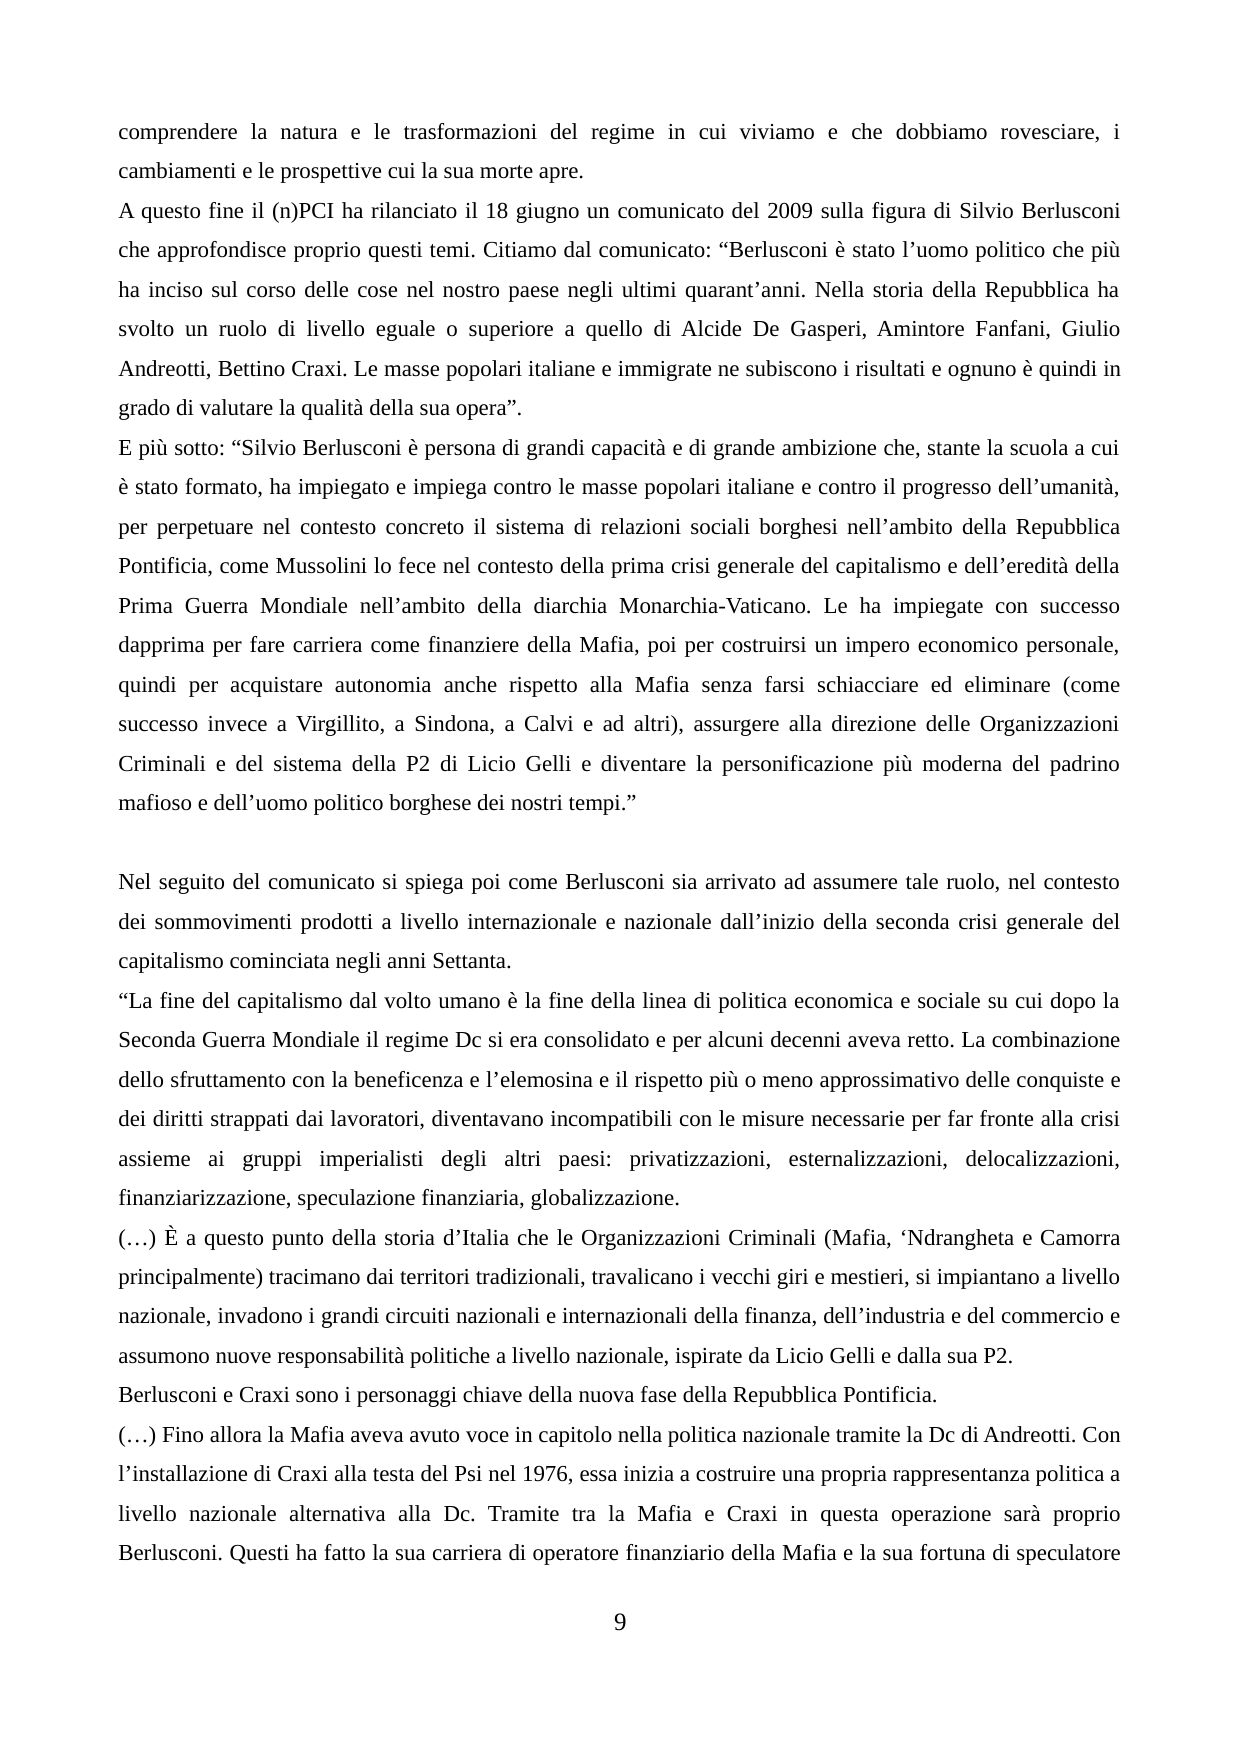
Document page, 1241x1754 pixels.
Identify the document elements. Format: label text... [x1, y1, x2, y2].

text E più sotto: “Silvio Berlusconi è persona di grandi capacità e di grande ambizione che, stante la scuola a cui è stato formato, ha impiegato e impiega contro le masse popolari italiane e contro il progresso dell’umanità, per perpetuare nel contesto concreto il sistema di relazioni sociali borghesi nell’ambito della Repubblica Pontificia, come Mussolini lo fece nel contesto della prima crisi generale del capitalismo e dell’eredità della Prima Guerra Mondiale nell’ambito della diarchia Monarchia-Vaticano. Le ha impiegate con successo dapprima per fare carriera come finanziere della Mafia, poi per costruirsi un impero economico personale, quindi per acquistare autonomia anche rispetto alla Mafia senza farsi schiacciare ed eliminare (come successo invece a Virgillito, a Sindona, a Calvi e ad altri), assurgere alla direzione delle Organizzazioni Criminali e del sistema della P2 di Licio Gelli e diventare la personificazione più moderna del padrino mafioso e dell’uomo politico borghese dei nostri tempi.” [118, 434, 1122, 816]
text (…) È a questo punto della storia d’Italia che le Organizzazioni Criminali (Mafia, ‘Ndrangheta e Camorra principalmente) tracimano dai territori tradizionali, travalicano i vecchi giri e mestieri, si impiantano a livello nazionale, invadono i grandi circuiti nazionali e internazionali della finanza, dell’industria e del commercio e assumono nuove responsabilità politiche a livello nazionale, ispirate da Licio Gelli e dalla sua P2. [118, 1223, 1122, 1368]
text (…) Fino allora la Mafia aveva avuto voce in capitolo nella politica nazionale tramite la Dc di Andreotti. Con l’installazione di Craxi alla testa del Psi nel 1976, essa inizia a costruire una propria rappresentanza politica a livello nazionale alternativa alla Dc. Tramite tra la Mafia e Craxi in questa operazione sarà proprio Berlusconi. Questi ha fatto la sua carriera di operatore finanziario della Mafia e la sua fortuna di speculatore [118, 1421, 1122, 1566]
text Berlusconi e Craxi sono i personaggi chiave della nuova fase della Repubblica Pontificia. [118, 1381, 1122, 1408]
text A questo fine il (n)PCI ha rilanciato il 18 giugno un comunicato del 2009 sulla figura di Silvio Berlusconi che approfondisce proprio questi temi. Citiamo dal comunicato: “Berlusconi è stato l’uomo politico che più ha inciso sul corso delle cose nel nostro paese negli ultimi quarant’anni. Nella storia della Repubblica ha svolto un ruolo di livello eguale o superiore a quello di Alcide De Gasperi, Amintore Fanfani, Giulio Andreotti, Bettino Craxi. Le masse popolari italiane e immigrate ne subiscono i risultati e ognuno è quindi in grado di valutare la qualità della sua opera”. [118, 197, 1122, 421]
text comprendere la natura e le trasformazioni del regime in cui viviamo e che dobbiamo rovesciare, i cambiamenti e le prospettive cui la sua morte apre. [118, 118, 1122, 184]
text “La fine del capitalismo dal volto umano è la fine della linea di politica economica e sociale su cui dopo la Seconda Guerra Mondiale il regime Dc si era consolidato e per alcuni decenni aveva retto. La combinazione dello sfruttamento con la beneficenza e l’elemosina e il rispetto più o meno approssimativo delle conquiste e dei diritti strappati dai lavoratori, diventavano incompatibili con le misure necessarie per far fronte alla crisi assieme ai gruppi imperialisti degli altri paesi: privatizzazioni, esternalizzazioni, delocalizzazioni, finanziarizzazione, speculazione finanziaria, globalizzazione. [118, 987, 1122, 1210]
text Nel seguito del comunicato si spiega poi come Berlusconi sia arrivato ad assumere tale ruolo, nel contesto dei sommovimenti prodotti a livello internazionale e nazionale dall’inizio della seconda crisi generale del capitalismo cominciata negli anni Settanta. [118, 868, 1122, 973]
